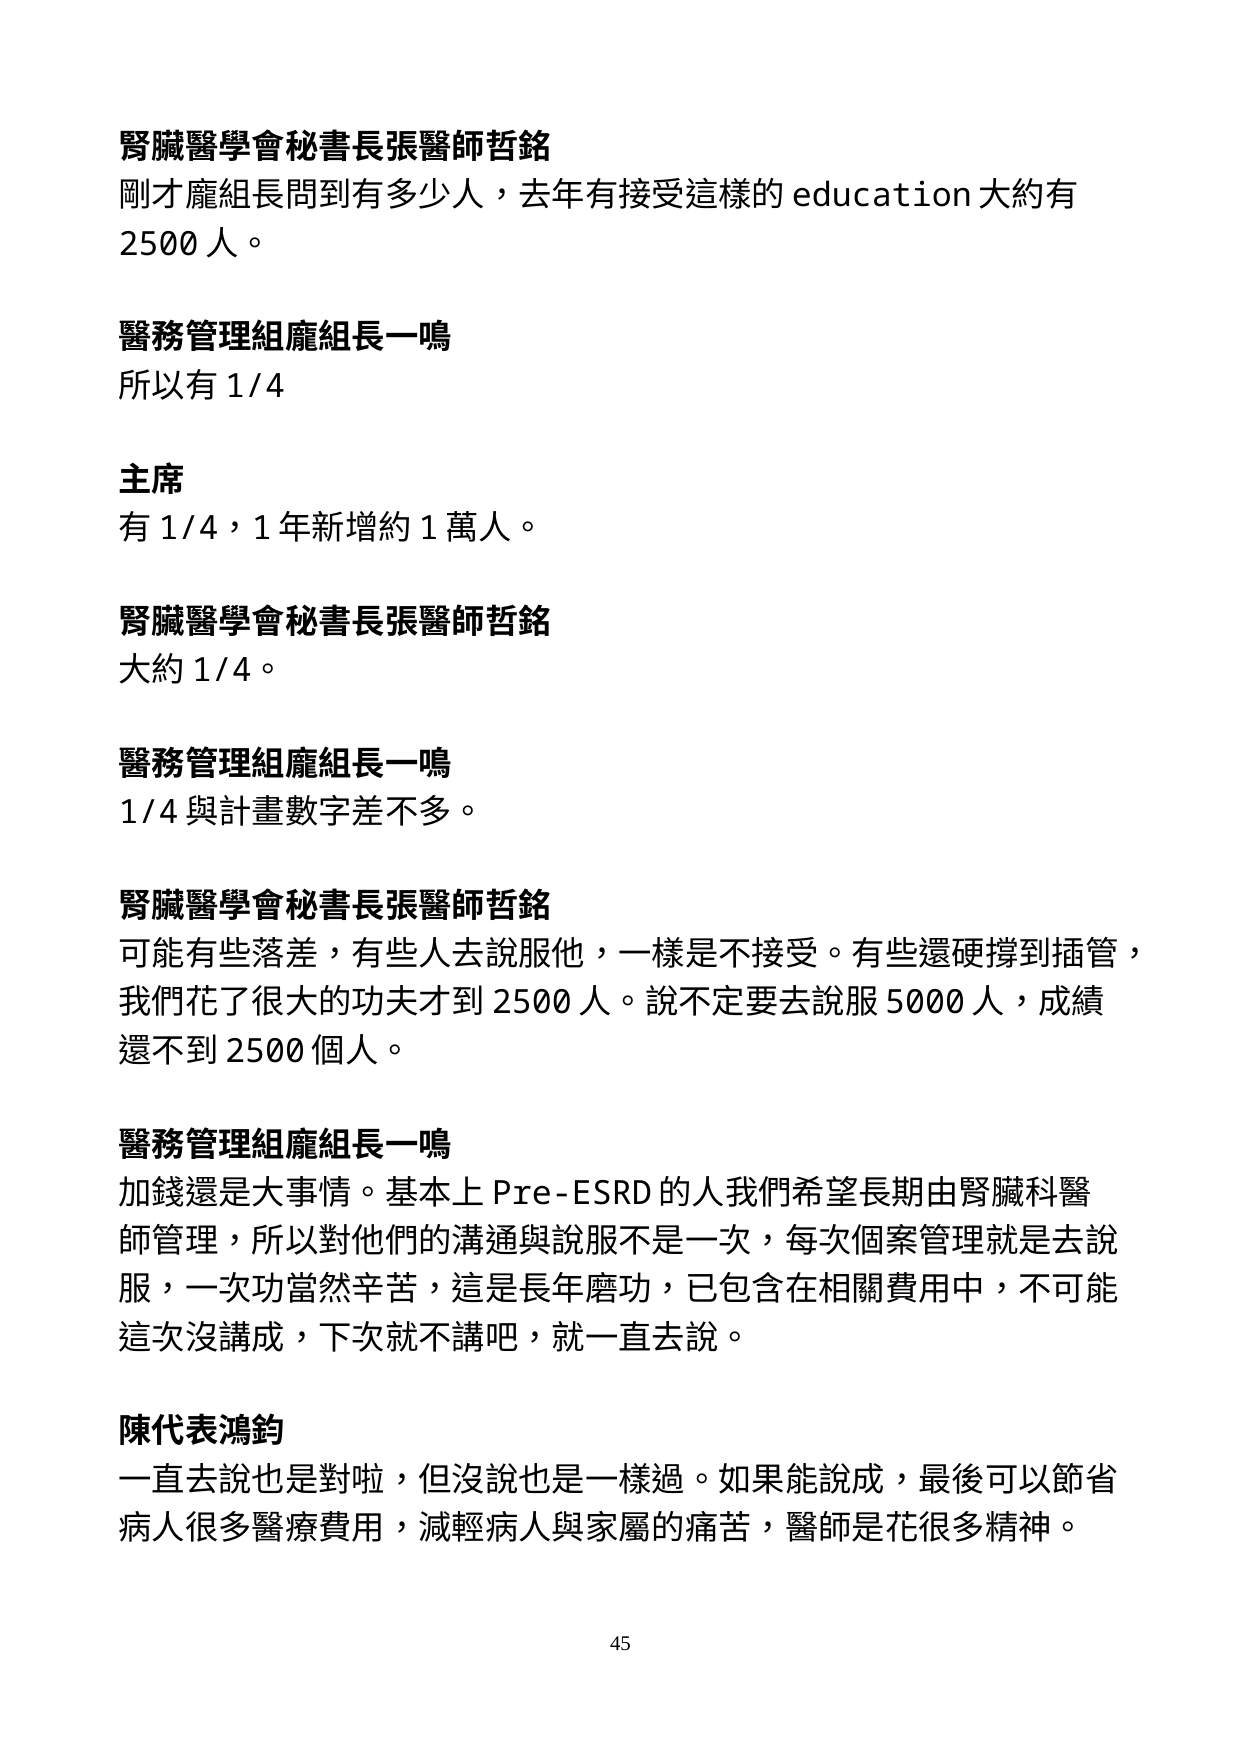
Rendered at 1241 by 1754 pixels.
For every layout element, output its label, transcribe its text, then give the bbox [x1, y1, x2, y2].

text 醫務管理組龐組長一鳴 [118, 310, 1122, 358]
text 大約1/4。 [118, 643, 1122, 691]
text 醫務管理組龐組長一鳴 [118, 1117, 1122, 1166]
text 所以有1/4 [118, 358, 1122, 407]
text 1/4與計畫數字差不多。 [118, 785, 1122, 833]
text 剛才龐組長問到有多少人，去年有接受這樣的education大約有2500人。 [118, 168, 1122, 265]
text 一直去說也是對啦，但沒說也是一樣過。如果能說成，最後可以節省病人很多醫療費用，減輕病人與家屬的痛苦，醫師是花很多精神。 [118, 1452, 1122, 1549]
text 腎臟醫學會秘書長張醫師哲銘 [118, 878, 1122, 927]
text 腎臟醫學會秘書長張醫師哲銘 [118, 120, 1122, 168]
text 醫務管理組龐組長一鳴 [118, 736, 1122, 785]
text 加錢還是大事情。基本上Pre-ESRD的人我們希望長期由腎臟科醫師管理，所以對他們的溝通與說服不是一次，每次個案管理就是去說服，一次功當然辛苦，這是長年磨功，已包含在相關費用中，不可能這次沒講成，下次就不講吧，就一直去說。 [118, 1166, 1122, 1359]
text 可能有些落差，有些人去說服他，一樣是不接受。有些還硬撐到插管，我們花了很大的功夫才到2500人。說不定要去說服5000人，成績還不到2500個人。 [118, 927, 1122, 1072]
text 主席 有1/4，1年新增約1萬人。 [118, 452, 1122, 549]
text 陳代表鴻鈞 [118, 1404, 1122, 1452]
text 腎臟醫學會秘書長張醫師哲銘 [118, 594, 1122, 643]
